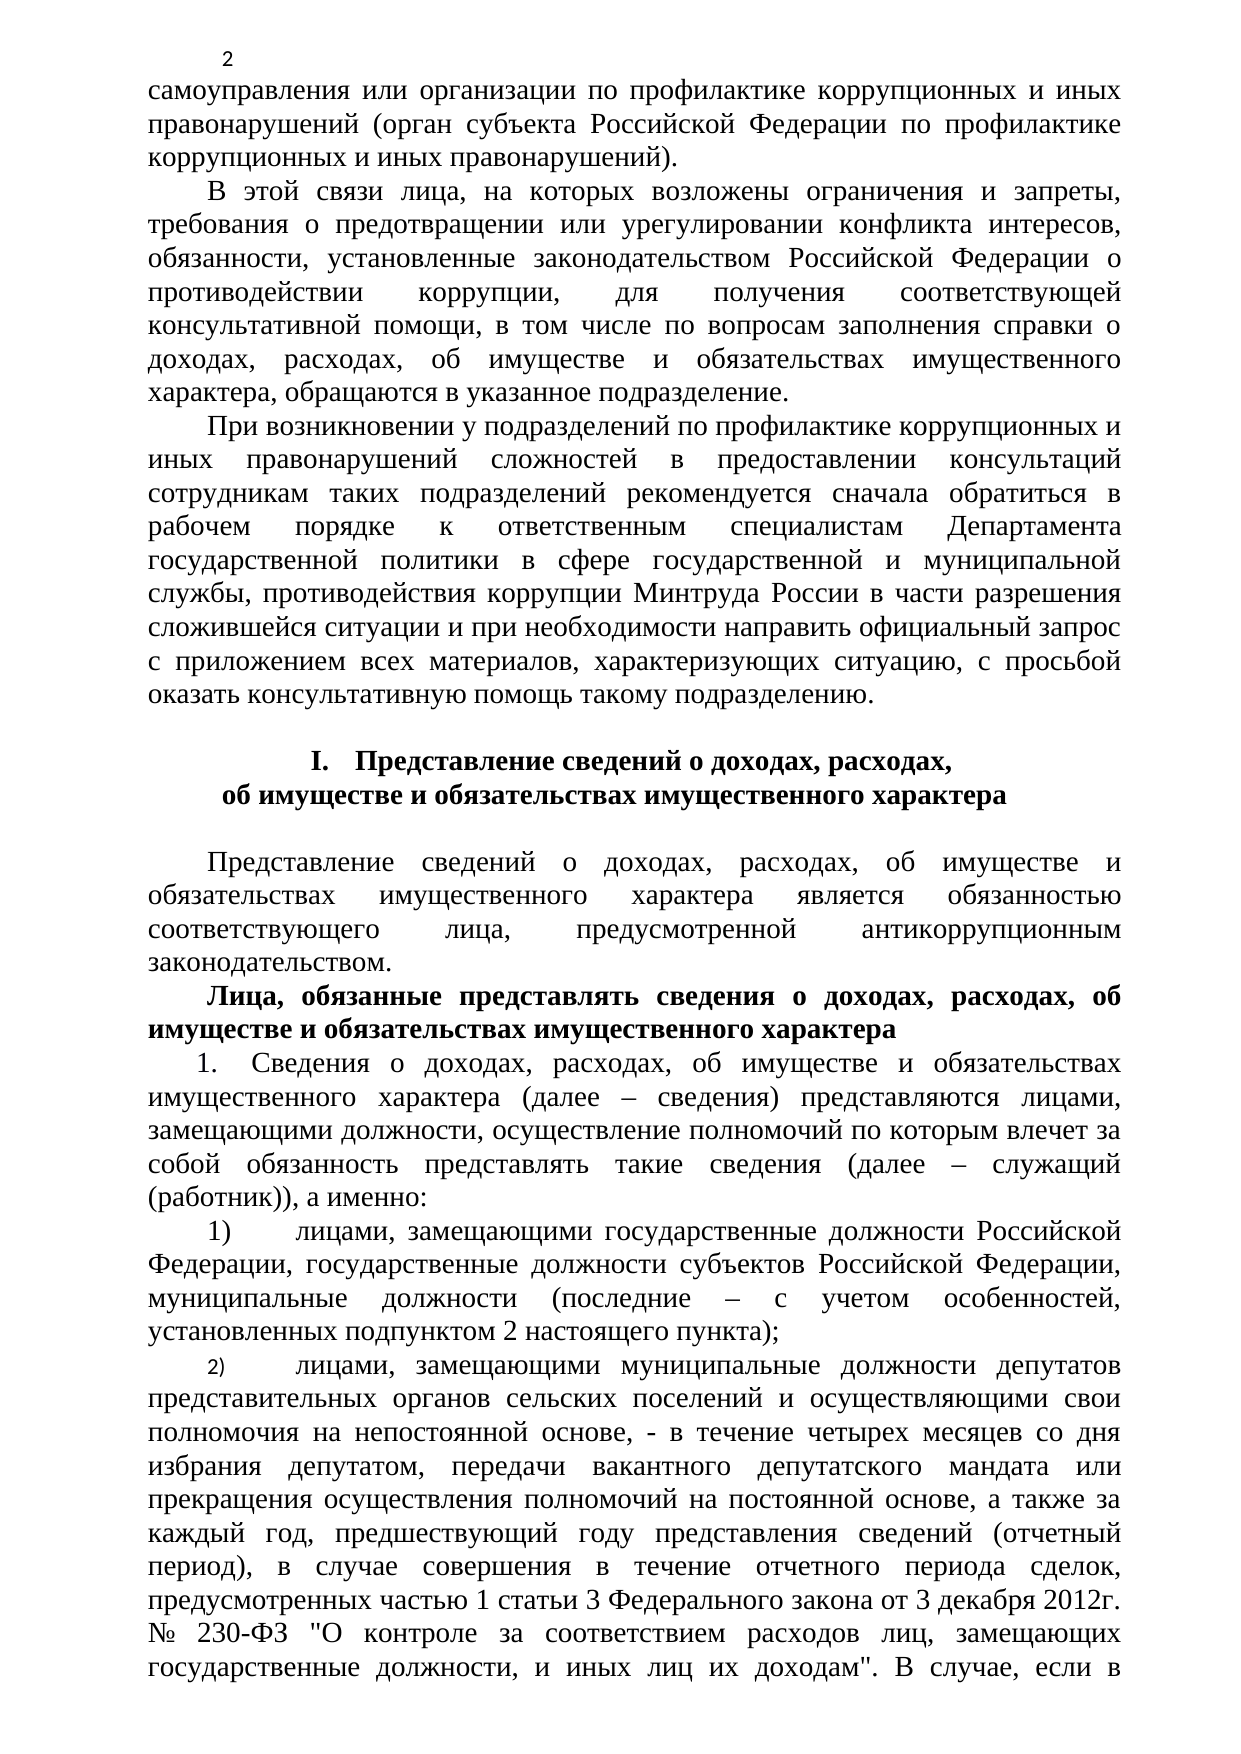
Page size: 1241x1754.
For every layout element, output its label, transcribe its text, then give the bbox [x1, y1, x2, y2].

text При возникновении у подразделений по профилактике коррупционных и иных правонарушений сложностей в предоставлении консультаций сотрудникам таких подразделений рекомендуется сначала обратиться в рабочем порядке к ответственным специалистам Департамента государственной политики в сфере государственной и муниципальной службы, противодействия коррупции Минтруда России в части разрешения сложившейся ситуации и при необходимости направить официальный запрос с приложением всех материалов, характеризующих ситуацию, с просьбой оказать консультативную помощь такому подразделению. [148, 408, 1122, 710]
list Сведения о доходах, расходах, об имуществе и обязательствах имущественного характера (далее – сведения) представляются лицами, замещающими должности, осуществление полномочий по которым влечет за собой обязанность представлять такие сведения (далее – служащий (работник)), а именно: [148, 1045, 1122, 1213]
text самоуправления или организации по профилактике коррупционных и иных правонарушений (орган субъекта Российской Федерации по профилактике коррупционных и иных правонарушений). [148, 72, 1122, 173]
text В этой связи лица, на которых возложены ограничения и запреты, требования о предотвращении или урегулировании конфликта интересов, обязанности, установленные законодательством Российской Федерации о противодействии коррупции, для получения соответствующей консультативной помощи, в том числе по вопросам заполнения справки о доходах, расходах, об имуществе и обязательствах имущественного характера, обращаются в указанное подразделение. [148, 173, 1122, 408]
text Представление сведений о доходах, расходах, об имуществе и обязательствах имущественного характера является обязанностью соответствующего лица, предусмотренной антикоррупционным законодательством. [148, 844, 1122, 978]
list лицами, замещающими государственные должности Российской Федерации, государственные должности субъектов Российской Федерации, муниципальные должности (последние – с учетом особенностей, установленных подпунктом 2 настоящего пункта); [148, 1213, 1122, 1347]
list лицами, замещающими муниципальные должности депутатов представительных органов сельских поселений и осуществляющими свои полномочия на непостоянной основе, - в течение четырех месяцев со дня избрания депутатом, передачи вакантного депутатского мандата или прекращения осуществления полномочий на постоянной основе, а также за каждый год, предшествующий году представления сведений (отчетный период), в случае совершения в течение отчетного периода сделок, предусмотренных частью 1 статьи 3 Федерального закона от 3 декабря 2012г. № 230-ФЗ "О контроле за соответствием расходов лиц, замещающих государственные должности, и иных лиц их доходам". В случае, если в [148, 1347, 1122, 1682]
list об имуществе и обязательствах имущественного характера [148, 777, 1122, 810]
list Представление сведений о доходах, расходах, [148, 743, 1122, 777]
text Лица, обязанные представлять сведения о доходах, расходах, об имуществе и обязательствах имущественного характера [148, 978, 1122, 1045]
